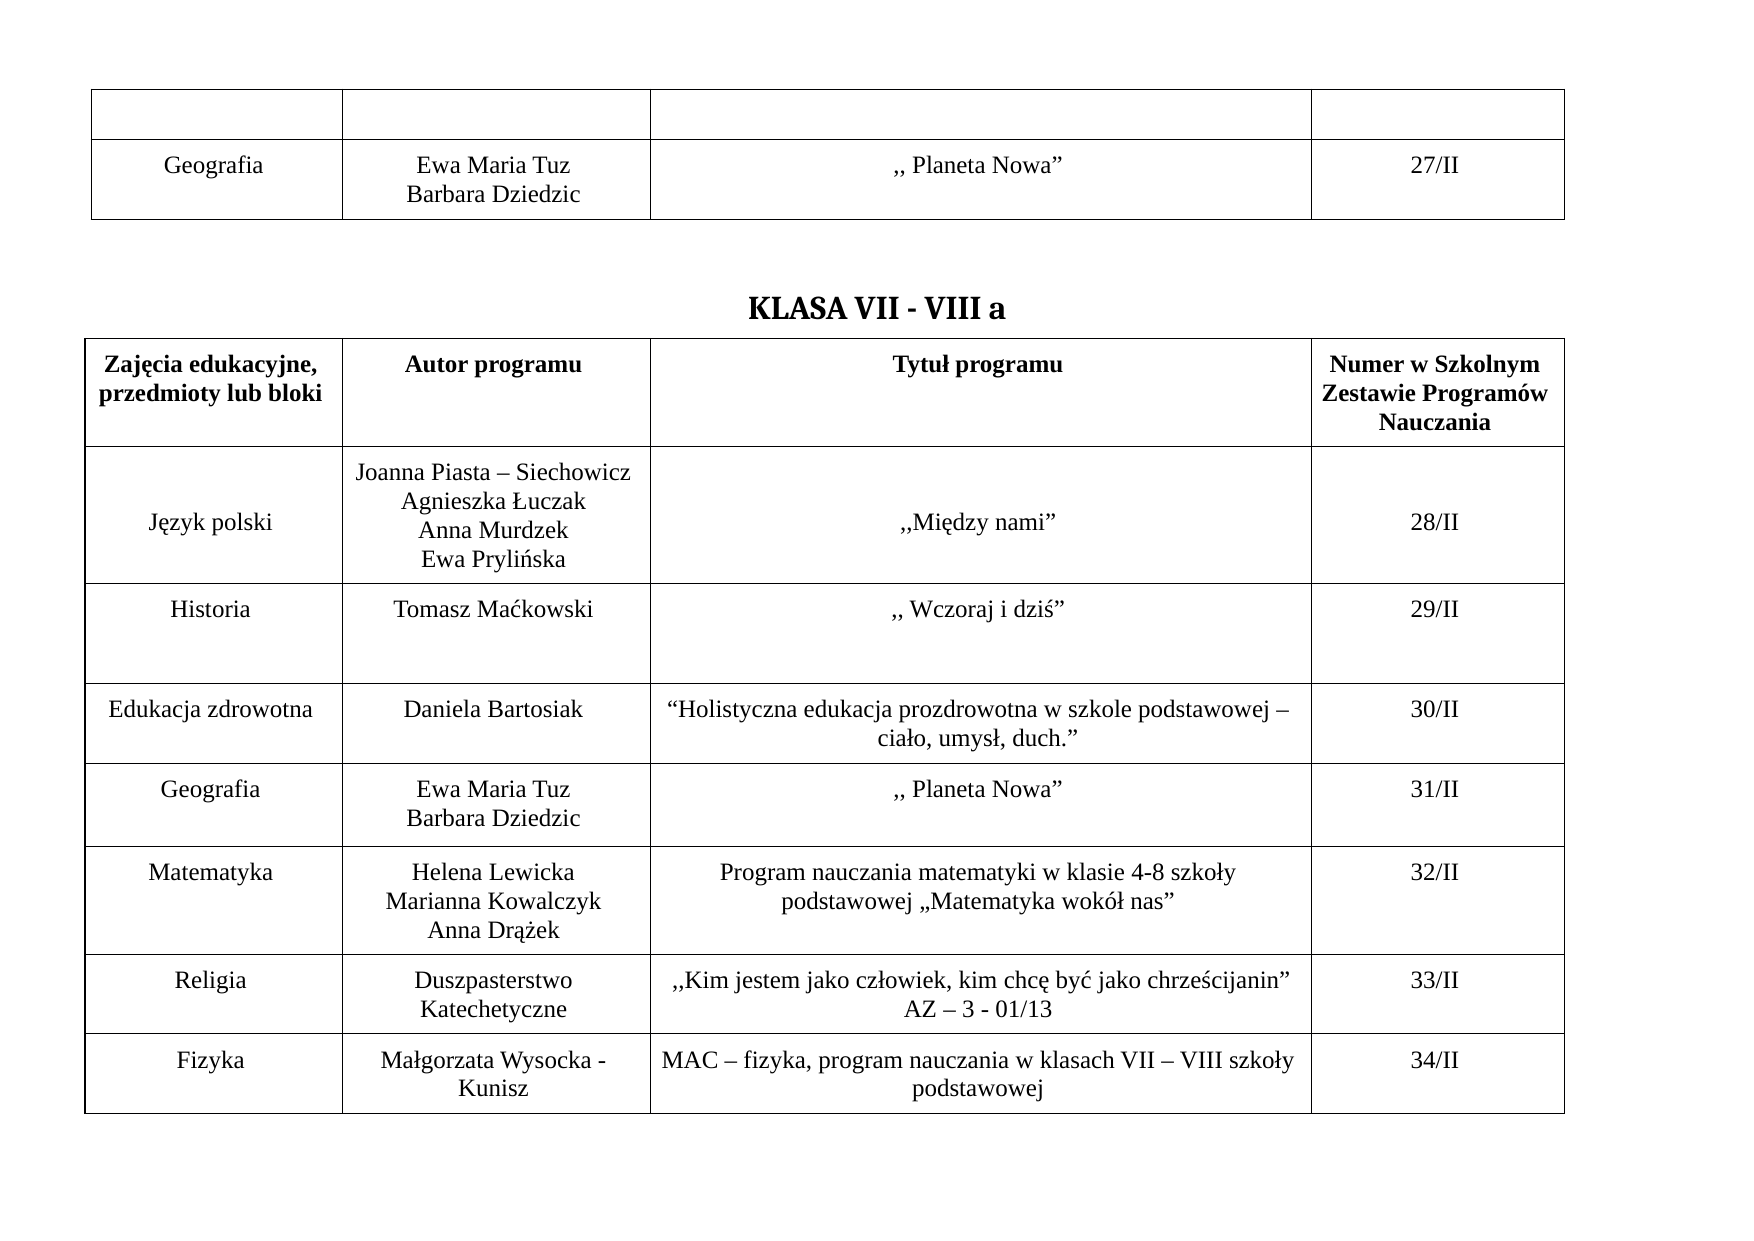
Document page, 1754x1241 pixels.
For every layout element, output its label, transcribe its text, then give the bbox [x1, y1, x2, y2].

table_cell MAC – fizyka, program nauczania w klasach VII – VIII szkoły podstawowej [651, 1034, 1311, 1113]
table_cell Ewa Maria Tuz Barbara Dziedzic [343, 140, 650, 218]
table_cell Matematyka [86, 847, 342, 954]
table_cell [1312, 90, 1564, 139]
table_cell Małgorzata Wysocka - Kunisz [343, 1034, 650, 1113]
table_cell Historia [86, 584, 342, 683]
table_cell Geografia [86, 764, 342, 846]
table_cell Edukacja zdrowotna [86, 684, 342, 762]
table_cell Język polski [86, 447, 342, 583]
table_header Tytuł programu [651, 339, 1311, 446]
table_header Numer w Szkolnym Zestawie Programów Nauczania [1312, 339, 1564, 446]
table_cell 30/II [1312, 684, 1564, 762]
table_cell 34/II [1312, 1034, 1564, 1113]
table_cell [343, 90, 650, 139]
table_cell “Holistyczna edukacja prozdrowotna w szkole podstawowej – ciało, umysł, duch.” [651, 684, 1311, 762]
table_cell ,, Wczoraj i dziś” [651, 584, 1311, 683]
table_cell ,,Kim jestem jako człowiek, kim chcę być jako chrześcijanin” AZ – 3 - 01/13 [651, 955, 1311, 1033]
table_cell 32/II [1312, 847, 1564, 954]
table_cell Helena Lewicka Marianna Kowalczyk Anna Drążek [343, 847, 650, 954]
table_cell Duszpasterstwo Katechetyczne [343, 955, 650, 1033]
table_cell [92, 90, 342, 139]
table_cell 27/II [1312, 140, 1564, 218]
table_cell 28/II [1312, 447, 1564, 583]
table_cell ,, Planeta Nowa” [651, 140, 1311, 218]
table_cell Program nauczania matematyki w klasie 4-8 szkoły podstawowej „Matematyka wokół nas” [651, 847, 1311, 954]
table_cell ,, Planeta Nowa” [651, 764, 1311, 846]
table_cell Fizyka [86, 1034, 342, 1113]
table_cell ,,Między nami” [651, 447, 1311, 583]
table_cell [651, 90, 1311, 139]
table_cell Joanna Piasta – Siechowicz Agnieszka Łuczak Anna Murdzek Ewa Prylińska [343, 447, 650, 583]
table_cell Geografia [92, 140, 342, 218]
table_cell Ewa Maria Tuz Barbara Dziedzic [343, 764, 650, 846]
table_cell 31/II [1312, 764, 1564, 846]
table_header Zajęcia edukacyjne, przedmioty lub bloki [86, 339, 342, 446]
text KLASA VII - VIII a [88, 289, 1665, 327]
table_cell Daniela Bartosiak [343, 684, 650, 762]
table_cell Tomasz Maćkowski [343, 584, 650, 683]
table_cell 33/II [1312, 955, 1564, 1033]
table_cell Religia [86, 955, 342, 1033]
table_header Autor programu [343, 339, 650, 446]
table_cell 29/II [1312, 584, 1564, 683]
